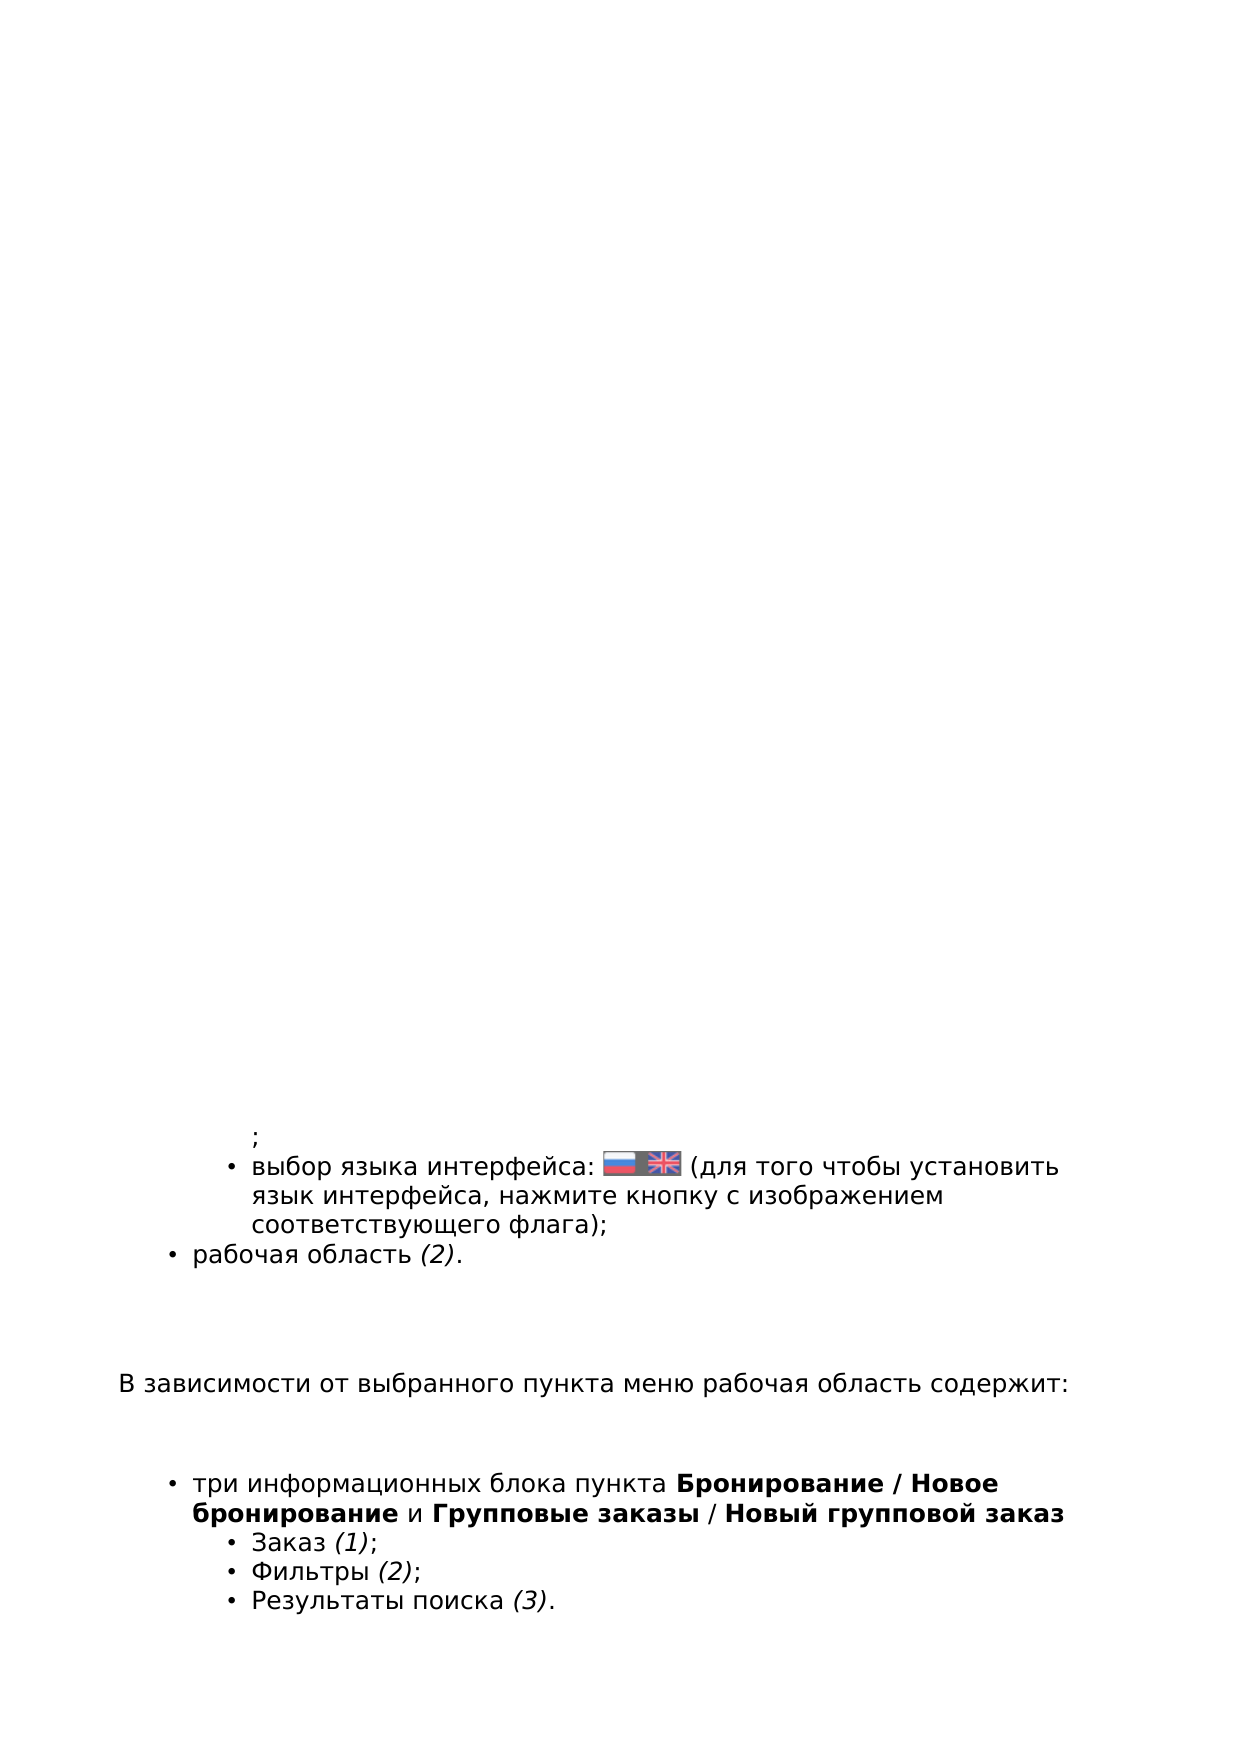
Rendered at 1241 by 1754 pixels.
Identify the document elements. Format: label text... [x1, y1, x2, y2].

list ; [236, 118, 1122, 1151]
list Заказ (1); [236, 1528, 1122, 1557]
list выбор языка интерфейса: (для того чтобы установить язык интерфейса, нажмите кнопку с изображением соответствующего флага); [236, 1151, 1122, 1240]
list Фильтры (2); [236, 1557, 1122, 1586]
text В зависимости от выбранного пункта меню рабочая область содержит: [118, 1369, 1122, 1428]
list рабочая область (2). [177, 1240, 1122, 1269]
picture [603, 1151, 682, 1176]
list Результаты поиска (3). [236, 1586, 1122, 1616]
list три информационных блока пункта Бронирование / Новое бронирование и Групповые заказы / Новый групповой заказ [177, 1470, 1122, 1528]
